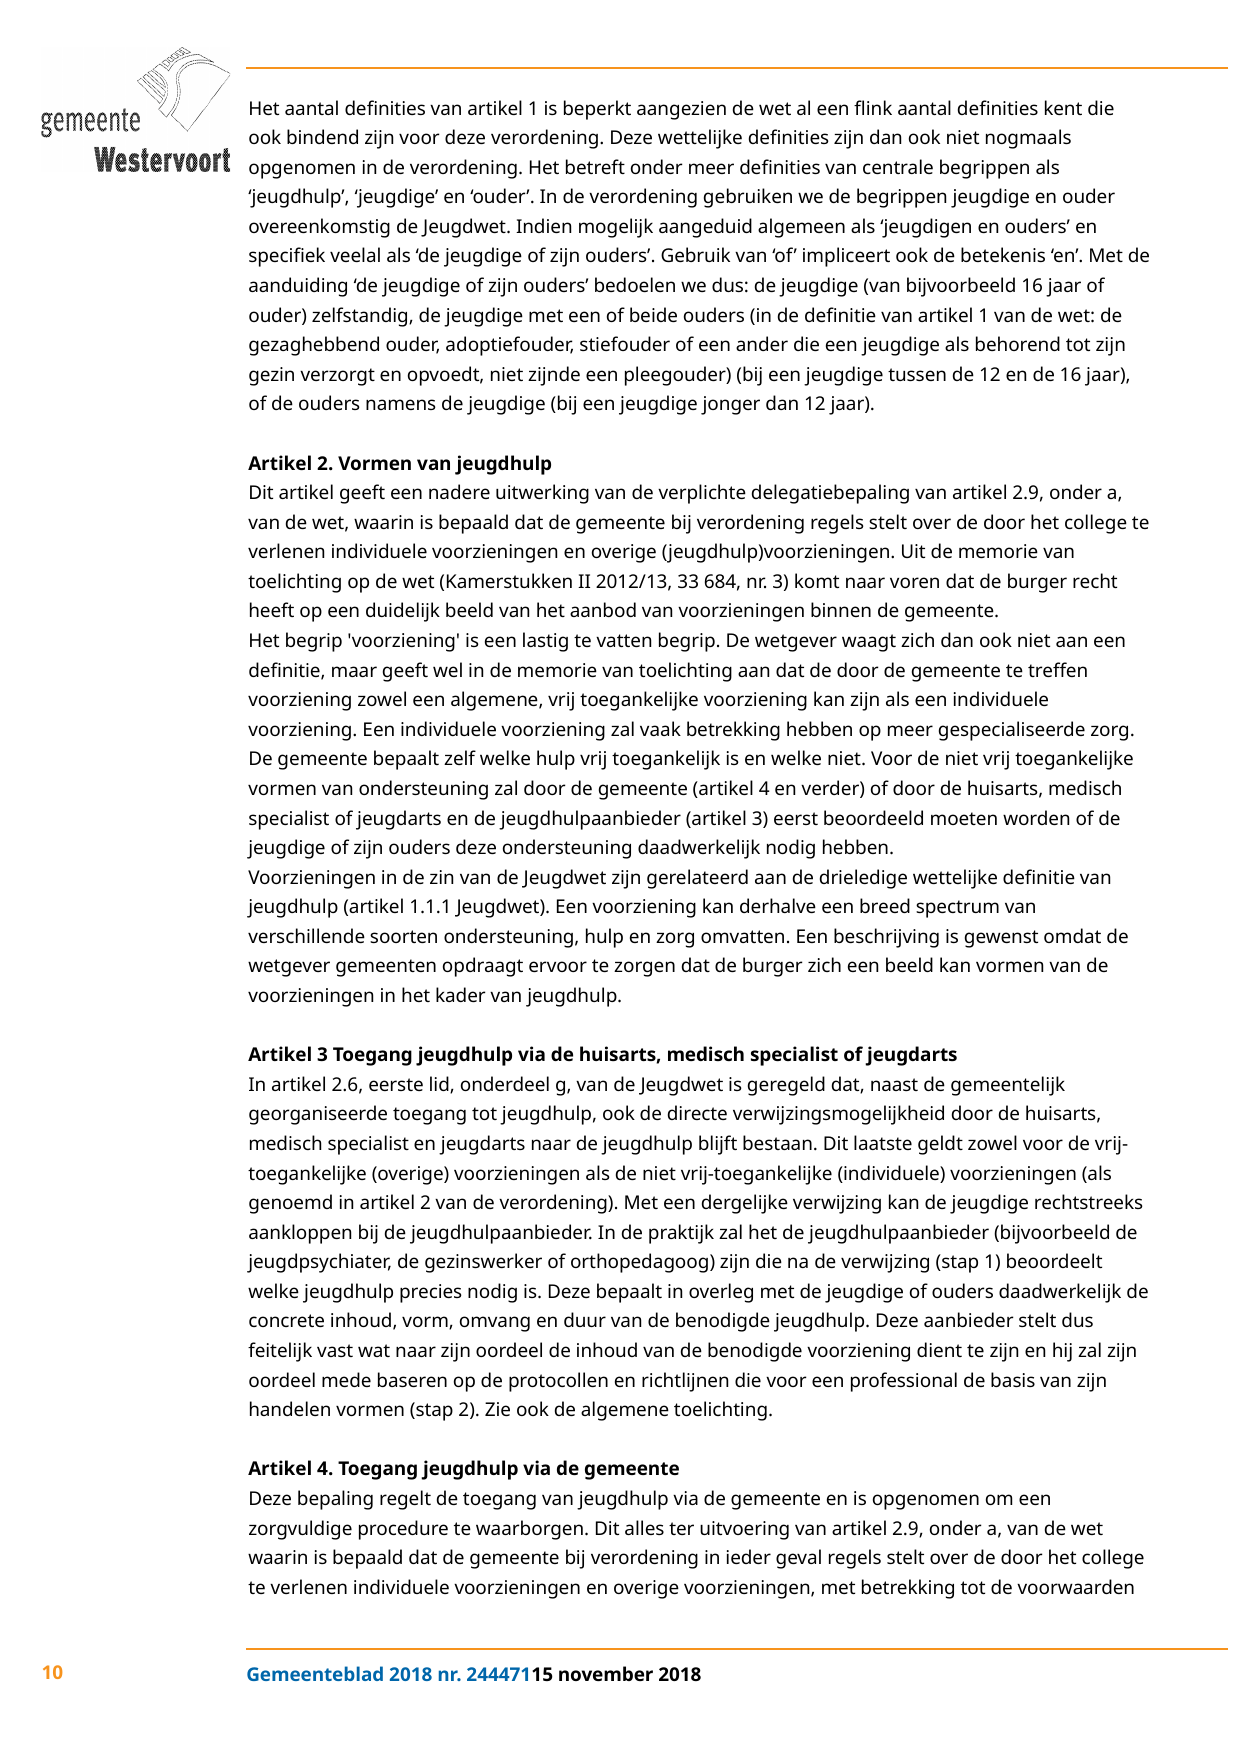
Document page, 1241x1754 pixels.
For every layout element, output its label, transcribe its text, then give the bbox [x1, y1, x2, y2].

picture [41, 47, 231, 172]
text Het begrip 'voorziening' is een lastig te vatten begrip. De wetgever waagt zich dan ook niet aan een definitie, maar geeft wel in de memorie van toelichting aan dat de door de gemeente te treffen voorziening zowel een algemene, vrij toegankelijke voorziening kan zijn als een individuele voorziening. Een individuele voorziening zal vaak betrekking hebben op meer gespecialiseerde zorg. De gemeente bepaalt zelf welke hulp vrij toegankelijk is en welke niet. Voor de niet vrij toegankelijke vormen van ondersteuning zal door de gemeente (artikel 4 en verder) of door de huisarts, medisch specialist of jeugdarts en de jeugdhulpaanbieder (artikel 3) eerst beoordeeld moeten worden of de jeugdige of zijn ouders deze ondersteuning daadwerkelijk nodig hebben. [248, 627, 1152, 860]
text Artikel 2. Vormen van jeugdhulp [248, 450, 1152, 476]
text Voorzieningen in de zin van de Jeugdwet zijn gerelateerd aan de drieledige wettelijke definitie van jeugdhulp (artikel 1.1.1 Jeugdwet). Een voorziening kan derhalve een breed spectrum van verschillende soorten ondersteuning, hulp en zorg omvatten. Een beschrijving is gewenst omdat de wetgever gemeenten opdraagt ervoor te zorgen dat de burger zich een beeld kan vormen van de voorzieningen in het kader van jeugdhulp. [248, 864, 1152, 1008]
text Het aantal definities van artikel 1 is beperkt aangezien de wet al een flink aantal definities kent die ook bindend zijn voor deze verordening. Deze wettelijke definities zijn dan ook niet nogmaals opgenomen in de verordening. Het betreft onder meer definities van centrale begrippen als ‘jeugdhulp’, ‘jeugdige’ en ‘ouder’. In de verordening gebruiken we de begrippen jeugdige en ouder overeenkomstig de Jeugdwet. Indien mogelijk aangeduid algemeen als ‘jeugdigen en ouders’ en specifiek veelal als ‘de jeugdige of zijn ouders’. Gebruik van ‘of’ impliceert ook de betekenis ‘en’. Met de aanduiding ‘de jeugdige of zijn ouders’ bedoelen we dus: de jeugdige (van bijvoorbeeld 16 jaar of ouder) zelfstandig, de jeugdige met een of beide ouders (in de definitie van artikel 1 van de wet: de gezaghebbend ouder, adoptiefouder, stiefouder of een ander die een jeugdige als behorend tot zijn gezin verzorgt en opvoedt, niet zijnde een pleegouder) (bij een jeugdige tussen de 12 en de 16 jaar), of de ouders namens de jeugdige (bij een jeugdige jonger dan 12 jaar). [248, 95, 1152, 416]
text In artikel 2.6, eerste lid, onderdeel g, van de Jeugdwet is geregeld dat, naast de gemeentelijk georganiseerde toegang tot jeugdhulp, ook de directe verwijzingsmogelijkheid door de huisarts, medisch specialist en jeugdarts naar de jeugdhulp blijft bestaan. Dit laatste geldt zowel voor de vrij-toegankelijke (overige) voorzieningen als de niet vrij-toegankelijke (individuele) voorzieningen (als genoemd in artikel 2 van de verordening). Met een dergelijke verwijzing kan de jeugdige rechtstreeks aankloppen bij de jeugdhulpaanbieder. In de praktijk zal het de jeugdhulpaanbieder (bijvoorbeeld de jeugdpsychiater, de gezinswerker of orthopedagoog) zijn die na de verwijzing (stap 1) beoordeelt welke jeugdhulp precies nodig is. Deze bepaalt in overleg met de jeugdige of ouders daadwerkelijk de concrete inhoud, vorm, omvang en duur van de benodigde jeugdhulp. Deze aanbieder stelt dus feitelijk vast wat naar zijn oordeel de inhoud van de benodigde voorziening dient te zijn en hij zal zijn oordeel mede baseren op de protocollen en richtlijnen die voor een professional de basis van zijn handelen vormen (stap 2). Zie ook de algemene toelichting. [248, 1071, 1152, 1422]
text Deze bepaling regelt de toegang van jeugdhulp via de gemeente en is opgenomen om een zorgvuldige procedure te waarborgen. Dit alles ter uitvoering van artikel 2.9, onder a, van de wet waarin is bepaald dat de gemeente bij verordening in ieder geval regels stelt over de door het college te verlenen individuele voorzieningen en overige voorzieningen, met betrekking tot de voorwaarden [248, 1485, 1152, 1600]
text Dit artikel geeft een nadere uitwerking van de verplichte delegatiebepaling van artikel 2.9, onder a, van de wet, waarin is bepaald dat de gemeente bij verordening regels stelt over de door het college te verlenen individuele voorzieningen en overige (jeugdhulp)voorzieningen. Uit de memorie van toelichting op de wet (Kamerstukken II 2012/13, 33 684, nr. 3) komt naar voren dat de burger recht heeft op een duidelijk beeld van het aanbod van voorzieningen binnen de gemeente. [248, 479, 1152, 623]
text Artikel 3 Toegang jeugdhulp via de huisarts, medisch specialist of jeugdarts [248, 1041, 1152, 1067]
text Artikel 4. Toegang jeugdhulp via de gemeente [248, 1456, 1152, 1481]
